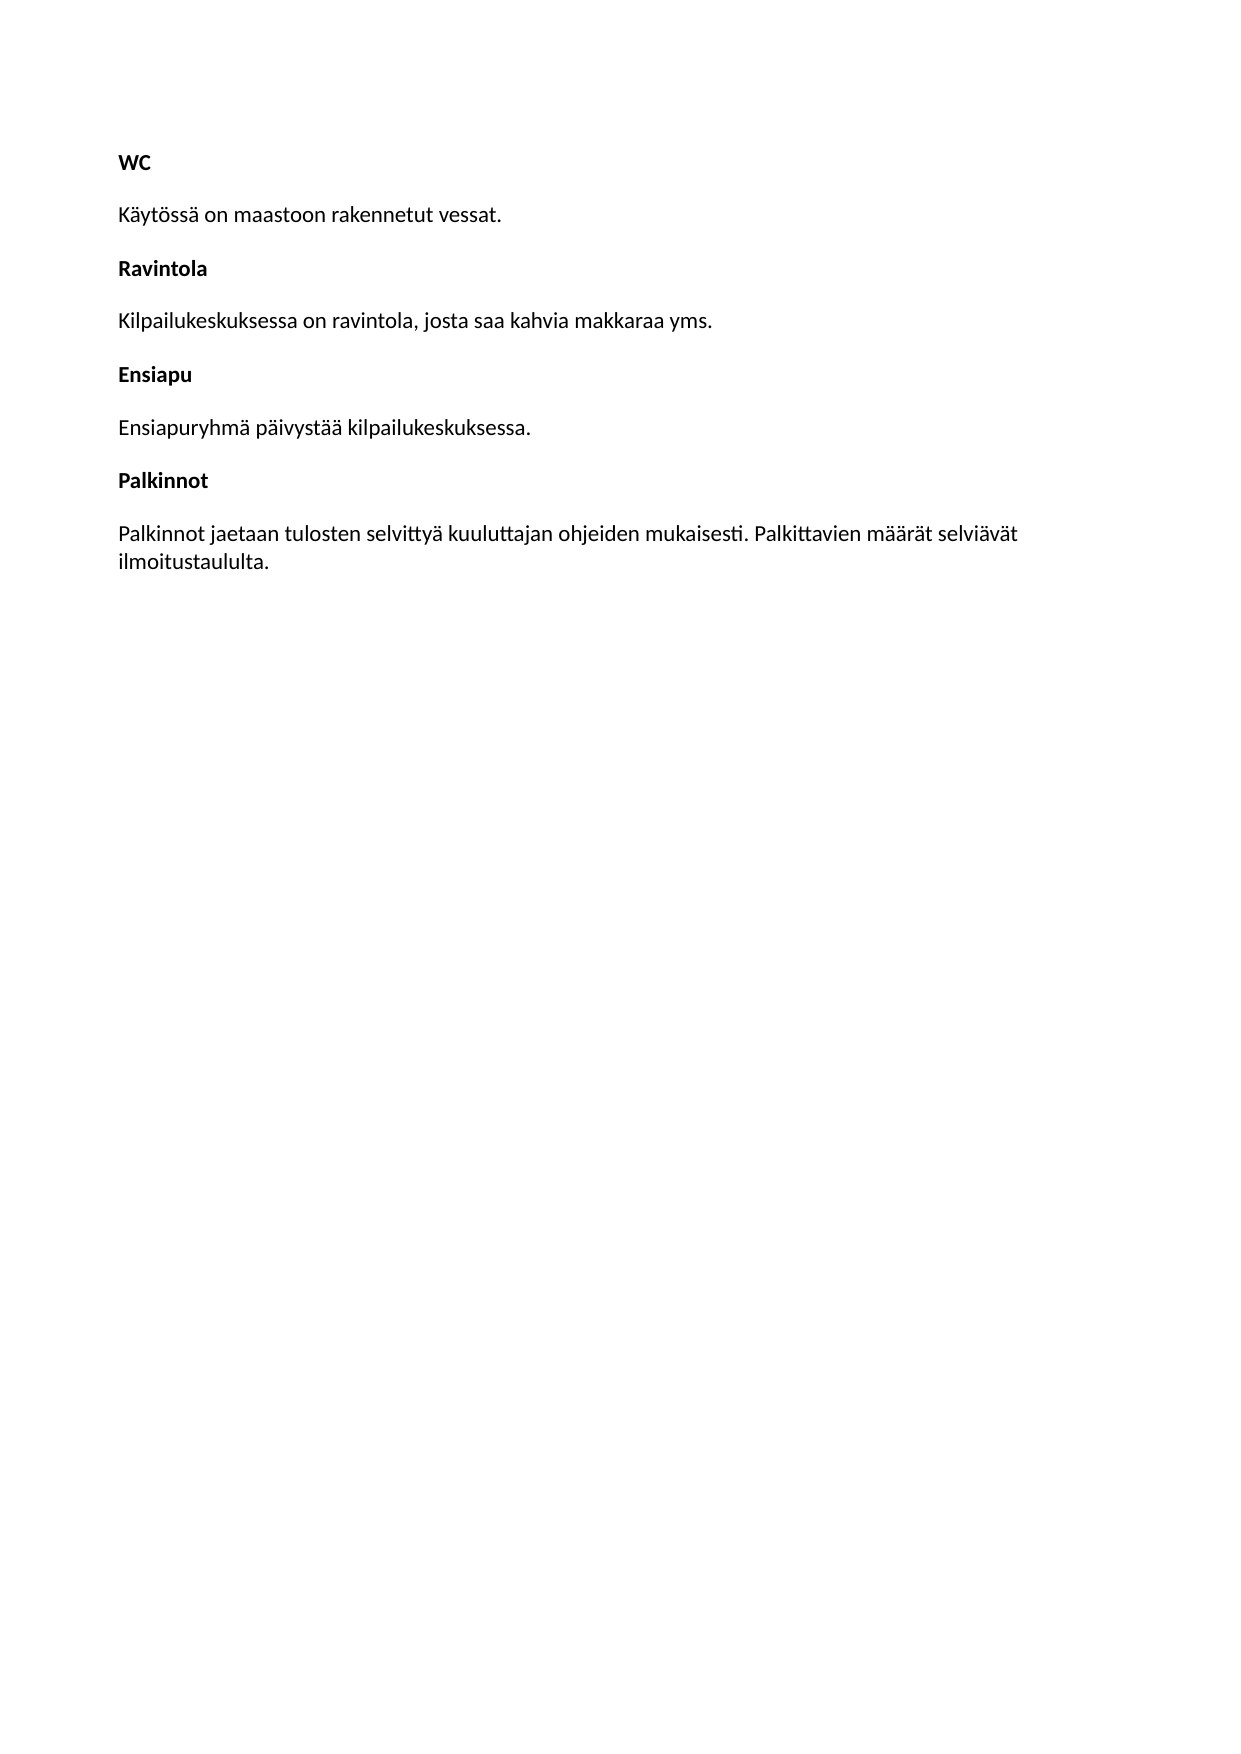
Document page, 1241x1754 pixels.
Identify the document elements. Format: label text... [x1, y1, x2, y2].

text Ravintola [118, 254, 1122, 282]
text Kilpailukeskuksessa on ravintola, josta saa kahvia makkaraa yms. [118, 307, 1122, 335]
text Käytössä on maastoon rakennetut vessat. [118, 201, 1122, 229]
text Palkinnot [118, 466, 1122, 494]
text Ensiapuryhmä päivystää kilpailukeskuksessa. [118, 413, 1122, 441]
text Palkinnot jaetaan tulosten selvittyä kuuluttajan ohjeiden mukaisesti. Palkittavien määrät selviävät ilmoitustaululta. [118, 519, 1122, 575]
text Ensiapu [118, 360, 1122, 388]
text WC [118, 148, 1122, 176]
